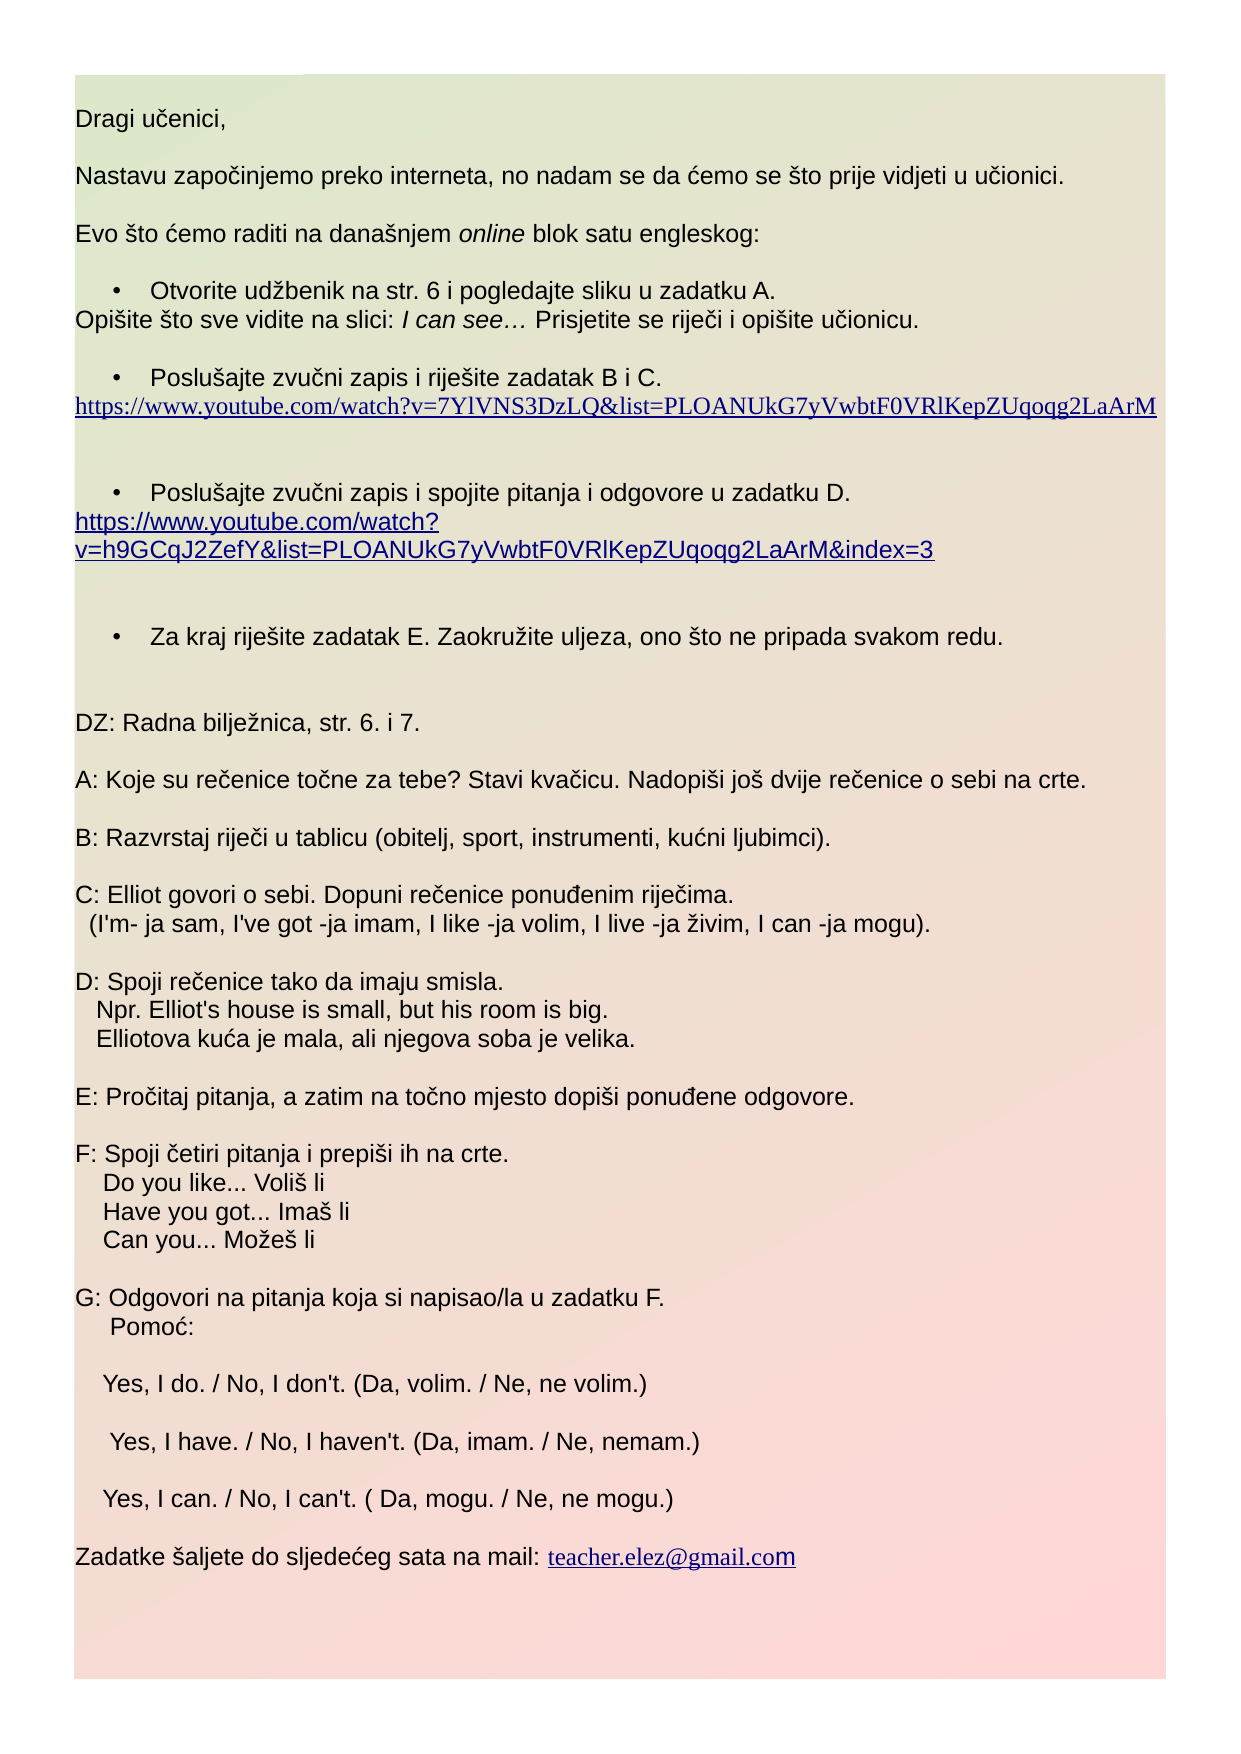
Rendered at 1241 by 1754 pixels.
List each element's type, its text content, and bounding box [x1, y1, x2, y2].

text E: Pročitaj pitanja, a zatim na točno mjesto dopiši ponuđene odgovore. [75, 1082, 1165, 1110]
text D: Spoji rečenice tako da imaju smisla. [75, 967, 1165, 995]
text Pomoć: [75, 1312, 1165, 1340]
text F: Spoji četiri pitanja i prepiši ih na crte. [75, 1139, 1165, 1168]
list Otvorite udžbenik na str. 6 i pogledajte sliku u zadatku A. [112, 276, 1165, 305]
text B: Razvrstaj riječi u tablicu (obitelj, sport, instrumenti, kućni ljubimci). [75, 823, 1165, 852]
text https://www.youtube.com/watch?v=7YlVNS3DzLQ&list=PLOANUkG7yVwbtF0VRlKepZUqoqg2LaArM [75, 391, 1165, 420]
text Have you got... Imaš li [75, 1197, 1165, 1225]
text DZ: Radna bilježnica, str. 6. i 7. [75, 708, 1165, 737]
text Can you... Možeš li [75, 1225, 1165, 1254]
text A: Koje su rečenice točne za tebe? Stavi kvačicu. Nadopiši još dvije rečenice o sebi na crte. [75, 765, 1165, 794]
list Za kraj riješite zadatak E. Zaokružite uljeza, ono što ne pripada svakom redu. [112, 622, 1165, 650]
text Npr. Elliot's house is small, but his room is big. [75, 995, 1165, 1024]
text Evo što ćemo raditi na današnjem online blok satu engleskog: [75, 219, 1165, 247]
text Dragi učenici, [75, 104, 1165, 132]
text Yes, I can. / No, I can't. ( Da, mogu. / Ne, ne mogu.) [75, 1484, 1165, 1513]
text Yes, I do. / No, I don't. (Da, volim. / Ne, ne volim.) [75, 1369, 1165, 1398]
text Yes, I have. / No, I haven't. (Da, imam. / Ne, nemam.) [75, 1427, 1165, 1455]
text Zadatke šaljete do sljedećeg sata na mail: teacher.elez@gmail.com [75, 1542, 1165, 1571]
text C: Elliot govori o sebi. Dopuni rečenice ponuđenim riječima. [75, 880, 1165, 909]
text Opišite što sve vidite na slici: I can see… Prisjetite se riječi i opišite učionicu. [75, 305, 1165, 334]
list Poslušajte zvučni zapis i riješite zadatak B i C. [112, 363, 1165, 391]
text Do you like... Voliš li [75, 1168, 1165, 1197]
list Poslušajte zvučni zapis i spojite pitanja i odgovore u zadatku D. [112, 478, 1165, 507]
text Elliotova kuća je mala, ali njegova soba je velika. [75, 1024, 1165, 1053]
text (I'm- ja sam, I've got -ja imam, I like -ja volim, I live -ja živim, I can -ja mogu). [75, 909, 1165, 938]
text https://www.youtube.com/watch?v=h9GCqJ2ZefY&list=PLOANUkG7yVwbtF0VRlKepZUqoqg2LaArM&index=3 [75, 507, 1165, 564]
text Nastavu započinjemo preko interneta, no nadam se da ćemo se što prije vidjeti u učionici. [75, 161, 1165, 190]
text G: Odgovori na pitanja koja si napisao/la u zadatku F. [75, 1283, 1165, 1312]
